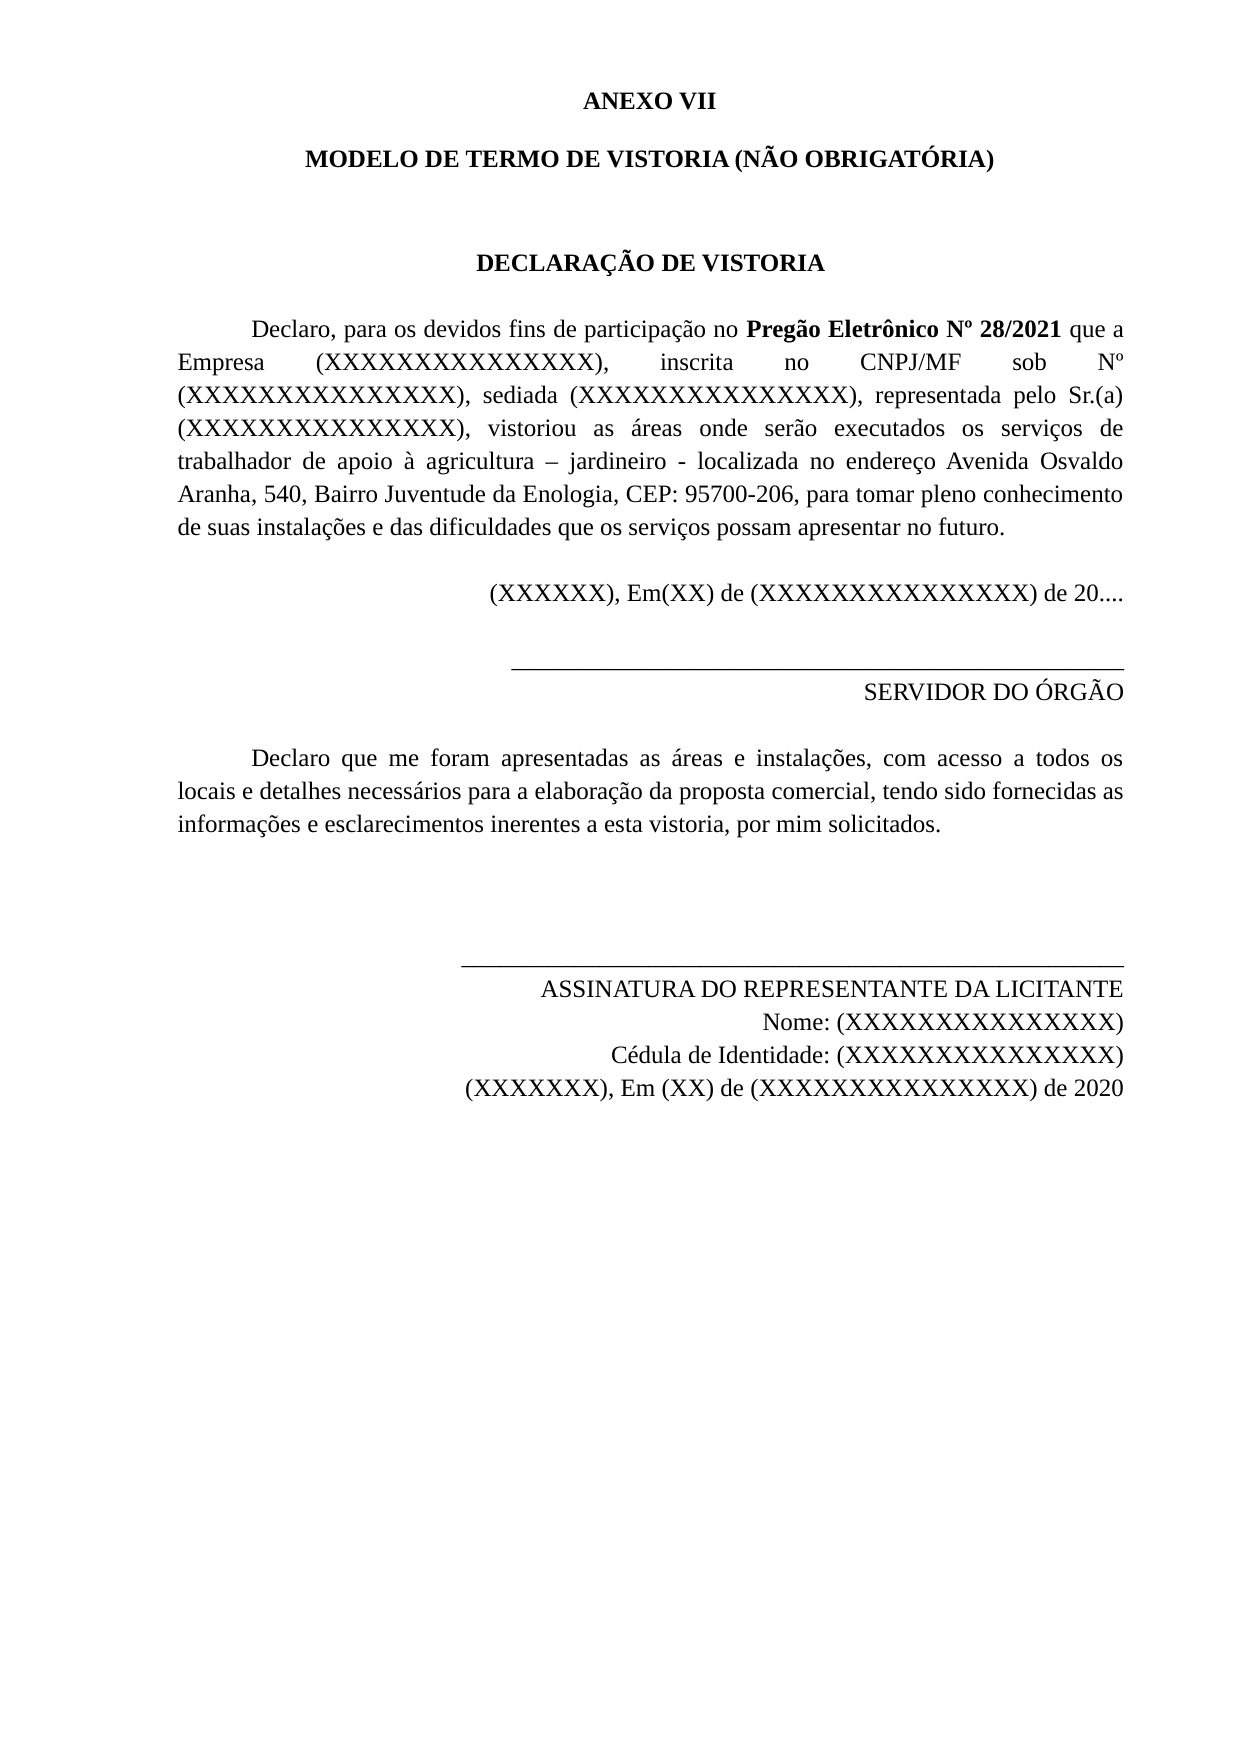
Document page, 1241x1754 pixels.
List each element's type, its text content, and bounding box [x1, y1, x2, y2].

text ASSINATURA DO REPRESENTANTE DA LICITANTE [177, 974, 1124, 1003]
text DECLARAÇÃO DE VISTORIA [177, 248, 1124, 277]
text MODELO DE TERMO DE VISTORIA (NÃO OBRIGATÓRIA) [177, 144, 1122, 173]
text (XXXXXX), Em(XX) de (XXXXXXXXXXXXXXX) de 20.... [177, 578, 1124, 607]
text _________________________________________________ [177, 644, 1124, 673]
text Nome: (XXXXXXXXXXXXXXX) [177, 1007, 1124, 1036]
text ANEXO VII [177, 86, 1122, 115]
text _____________________________________________________ [177, 941, 1124, 970]
text Declaro, para os devidos fins de participação no Pregão Eletrônico Nº 28/2021 que a Empresa (XXXXXXXXXXXXXXX), inscrita no CNPJ/MF sob Nº (XXXXXXXXXXXXXXX), sediada (XXXXXXXXXXXXXXX), representada pelo Sr.(a) (XXXXXXXXXXXXXXX), vistoriou as áreas onde serão executados os serviços de trabalhador de apoio à agricultura – jardineiro - localizada no endereço Avenida Osvaldo Aranha, 540, Bairro Juventude da Enologia, CEP: 95700-206, para tomar pleno conhecimento de suas instalações e das dificuldades que os serviços possam apresentar no futuro. [177, 314, 1124, 541]
text Cédula de Identidade: (XXXXXXXXXXXXXXX) [177, 1040, 1124, 1069]
text Declaro que me foram apresentadas as áreas e instalações, com acesso a todos os locais e detalhes necessários para a elaboração da proposta comercial, tendo sido fornecidas as informações e esclarecimentos inerentes a esta vistoria, por mim solicitados. [177, 743, 1124, 838]
text SERVIDOR DO ÓRGÃO [177, 677, 1124, 706]
text (XXXXXXX), Em (XX) de (XXXXXXXXXXXXXXX) de 2020 [177, 1073, 1124, 1102]
